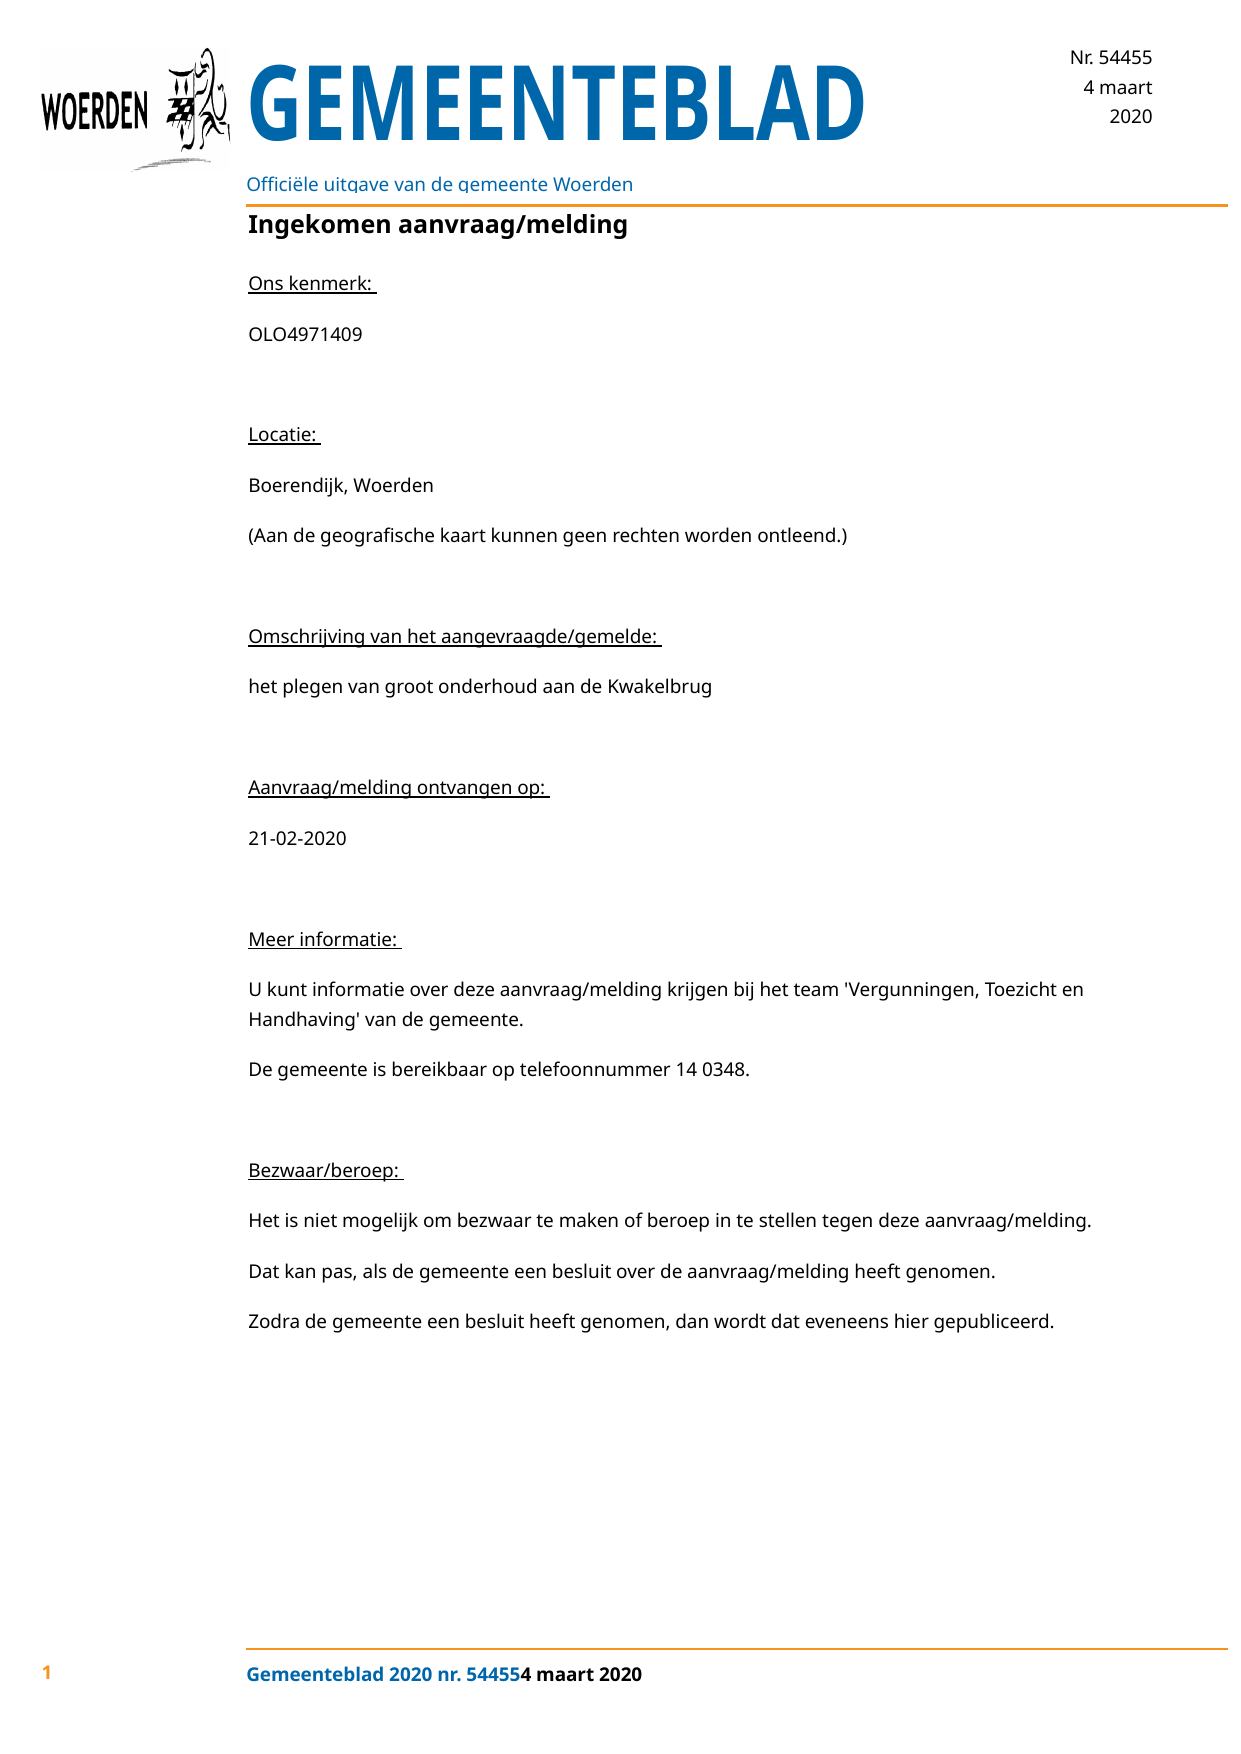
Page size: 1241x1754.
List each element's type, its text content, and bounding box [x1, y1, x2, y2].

text Ingekomen aanvraag/melding [248, 207, 1152, 241]
text Aanvraag/melding ontvangen op: [248, 774, 1152, 800]
text Zodra de gemeente een besluit heeft genomen, dan wordt dat eveneens hier gepubliceerd. [248, 1308, 1152, 1334]
text U kunt informatie over deze aanvraag/melding krijgen bij het team 'Vergunningen, Toezicht en Handhaving' van de gemeente. [248, 976, 1152, 1031]
text Bezwaar/beroep: [248, 1157, 1152, 1183]
text OLO4971409 [248, 321, 1152, 346]
text (Aan de geografische kaart kunnen geen rechten worden ontleend.) [248, 522, 1152, 548]
text Boerendijk, Woerden [248, 472, 1152, 498]
text Omschrijving van het aangevraagde/gemelde: [248, 623, 1152, 649]
text De gemeente is bereikbaar op telefoonnummer 14 0348. [248, 1056, 1152, 1082]
text Dat kan pas, als de gemeente een besluit over de aanvraag/melding heeft genomen. [248, 1258, 1152, 1283]
text Meer informatie: [248, 926, 1152, 951]
text Het is niet mogelijk om bezwaar te maken of beroep in te stellen tegen deze aanvraag/melding. [248, 1207, 1152, 1233]
text het plegen van groot onderhoud aan de Kwakelbrug [248, 674, 1152, 699]
picture [41, 47, 231, 172]
text Ons kenmerk: [248, 270, 1152, 296]
text 21-02-2020 [248, 825, 1152, 851]
text Locatie: [248, 422, 1152, 447]
